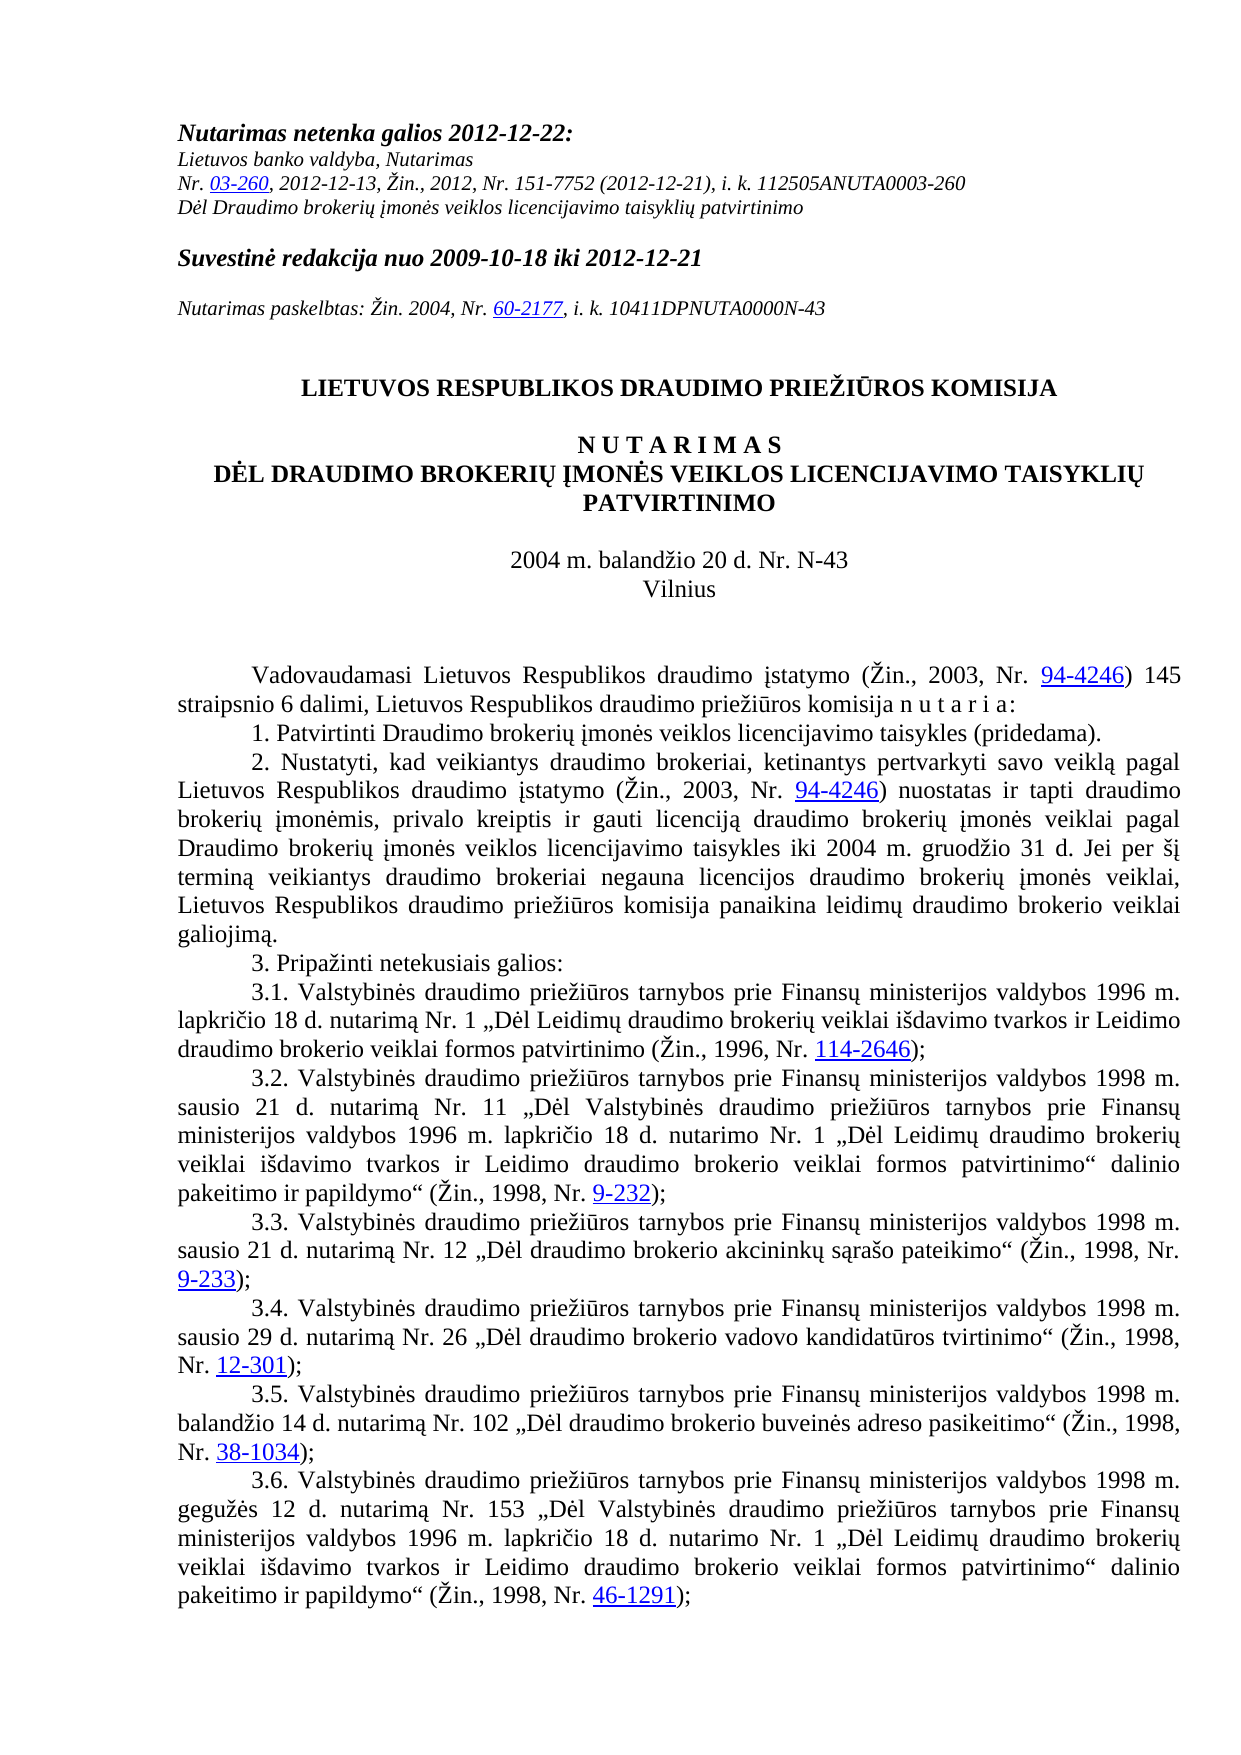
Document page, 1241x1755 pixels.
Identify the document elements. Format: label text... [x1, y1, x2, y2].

text Lietuvos banko valdyba, Nutarimas [177, 147, 1181, 171]
text Dėl Draudimo brokerių įmonės veiklos licencijavimo taisyklių patvirtinimo [177, 195, 1181, 219]
text 3.4. Valstybinės draudimo priežiūros tarnybos prie Finansų ministerijos valdybos 1998 m. sausio 29 d. nutarimą Nr. 26 „Dėl draudimo brokerio vadovo kandidatūros tvirtinimo“ (Žin., 1998, Nr. 12-301); [177, 1293, 1181, 1379]
text N U T A R I M A S [177, 430, 1181, 459]
text Nutarimas netenka galios 2012-12-22: [177, 118, 1181, 147]
text 3.3. Valstybinės draudimo priežiūros tarnybos prie Finansų ministerijos valdybos 1998 m. sausio 21 d. nutarimą Nr. 12 „Dėl draudimo brokerio akcininkų sąrašo pateikimo“ (Žin., 1998, Nr. 9-233); [177, 1207, 1181, 1293]
text Nutarimas paskelbtas: Žin. 2004, Nr. 60-2177, i. k. 10411DPNUTA0000N-43 [177, 296, 1181, 320]
text Vilnius [177, 574, 1181, 603]
text LIETUVOS RESPUBLIKOS DRAUDIMO PRIEŽIŪROS KOMISIJA [177, 373, 1181, 402]
text 1. Patvirtinti Draudimo brokerių įmonės veiklos licencijavimo taisykles (pridedama). [177, 718, 1181, 747]
text 3.5. Valstybinės draudimo priežiūros tarnybos prie Finansų ministerijos valdybos 1998 m. balandžio 14 d. nutarimą Nr. 102 „Dėl draudimo brokerio buveinės adreso pasikeitimo“ (Žin., 1998, Nr. 38-1034); [177, 1379, 1181, 1465]
text 2. Nustatyti, kad veikiantys draudimo brokeriai, ketinantys pertvarkyti savo veiklą pagal Lietuvos Respublikos draudimo įstatymo (Žin., 2003, Nr. 94-4246) nuostatas ir tapti draudimo brokerių įmonėmis, privalo kreiptis ir gauti licenciją draudimo brokerių įmonės veiklai pagal Draudimo brokerių įmonės veiklos licencijavimo taisykles iki 2004 m. gruodžio 31 d. Jei per šį terminą veikiantys draudimo brokeriai negauna licencijos draudimo brokerių įmonės veiklai, Lietuvos Respublikos draudimo priežiūros komisija panaikina leidimų draudimo brokerio veiklai galiojimą. [177, 747, 1181, 948]
text 3.1. Valstybinės draudimo priežiūros tarnybos prie Finansų ministerijos valdybos 1996 m. lapkričio 18 d. nutarimą Nr. 1 „Dėl Leidimų draudimo brokerių veiklai išdavimo tvarkos ir Leidimo draudimo brokerio veiklai formos patvirtinimo (Žin., 1996, Nr. 114-2646); [177, 977, 1181, 1063]
text 2004 m. balandžio 20 d. Nr. N-43 [177, 545, 1181, 574]
text 3.6. Valstybinės draudimo priežiūros tarnybos prie Finansų ministerijos valdybos 1998 m. gegužės 12 d. nutarimą Nr. 153 „Dėl Valstybinės draudimo priežiūros tarnybos prie Finansų ministerijos valdybos 1996 m. lapkričio 18 d. nutarimo Nr. 1 „Dėl Leidimų draudimo brokerių veiklai išdavimo tvarkos ir Leidimo draudimo brokerio veiklai formos patvirtinimo“ dalinio pakeitimo ir papildymo“ (Žin., 1998, Nr. 46-1291); [177, 1465, 1181, 1609]
text 3.2. Valstybinės draudimo priežiūros tarnybos prie Finansų ministerijos valdybos 1998 m. sausio 21 d. nutarimą Nr. 11 „Dėl Valstybinės draudimo priežiūros tarnybos prie Finansų ministerijos valdybos 1996 m. lapkričio 18 d. nutarimo Nr. 1 „Dėl Leidimų draudimo brokerių veiklai išdavimo tvarkos ir Leidimo draudimo brokerio veiklai formos patvirtinimo“ dalinio pakeitimo ir papildymo“ (Žin., 1998, Nr. 9-232); [177, 1063, 1181, 1207]
text 3. Pripažinti netekusiais galios: [177, 948, 1181, 977]
text Vadovaudamasi Lietuvos Respublikos draudimo įstatymo (Žin., 2003, Nr. 94-4246) 145 straipsnio 6 dalimi, Lietuvos Respublikos draudimo priežiūros komisija nutaria: [177, 660, 1181, 718]
text DĖL DRAUDIMO BROKERIŲ ĮMONĖS VEIKLOS LICENCIJAVIMO TAISYKLIŲ PATVIRTINIMO [177, 459, 1181, 517]
text Nr. 03-260, 2012-12-13, Žin., 2012, Nr. 151-7752 (2012-12-21), i. k. 112505ANUTA0003-260 [177, 171, 1181, 195]
text Suvestinė redakcija nuo 2009-10-18 iki 2012-12-21 [177, 243, 1181, 272]
